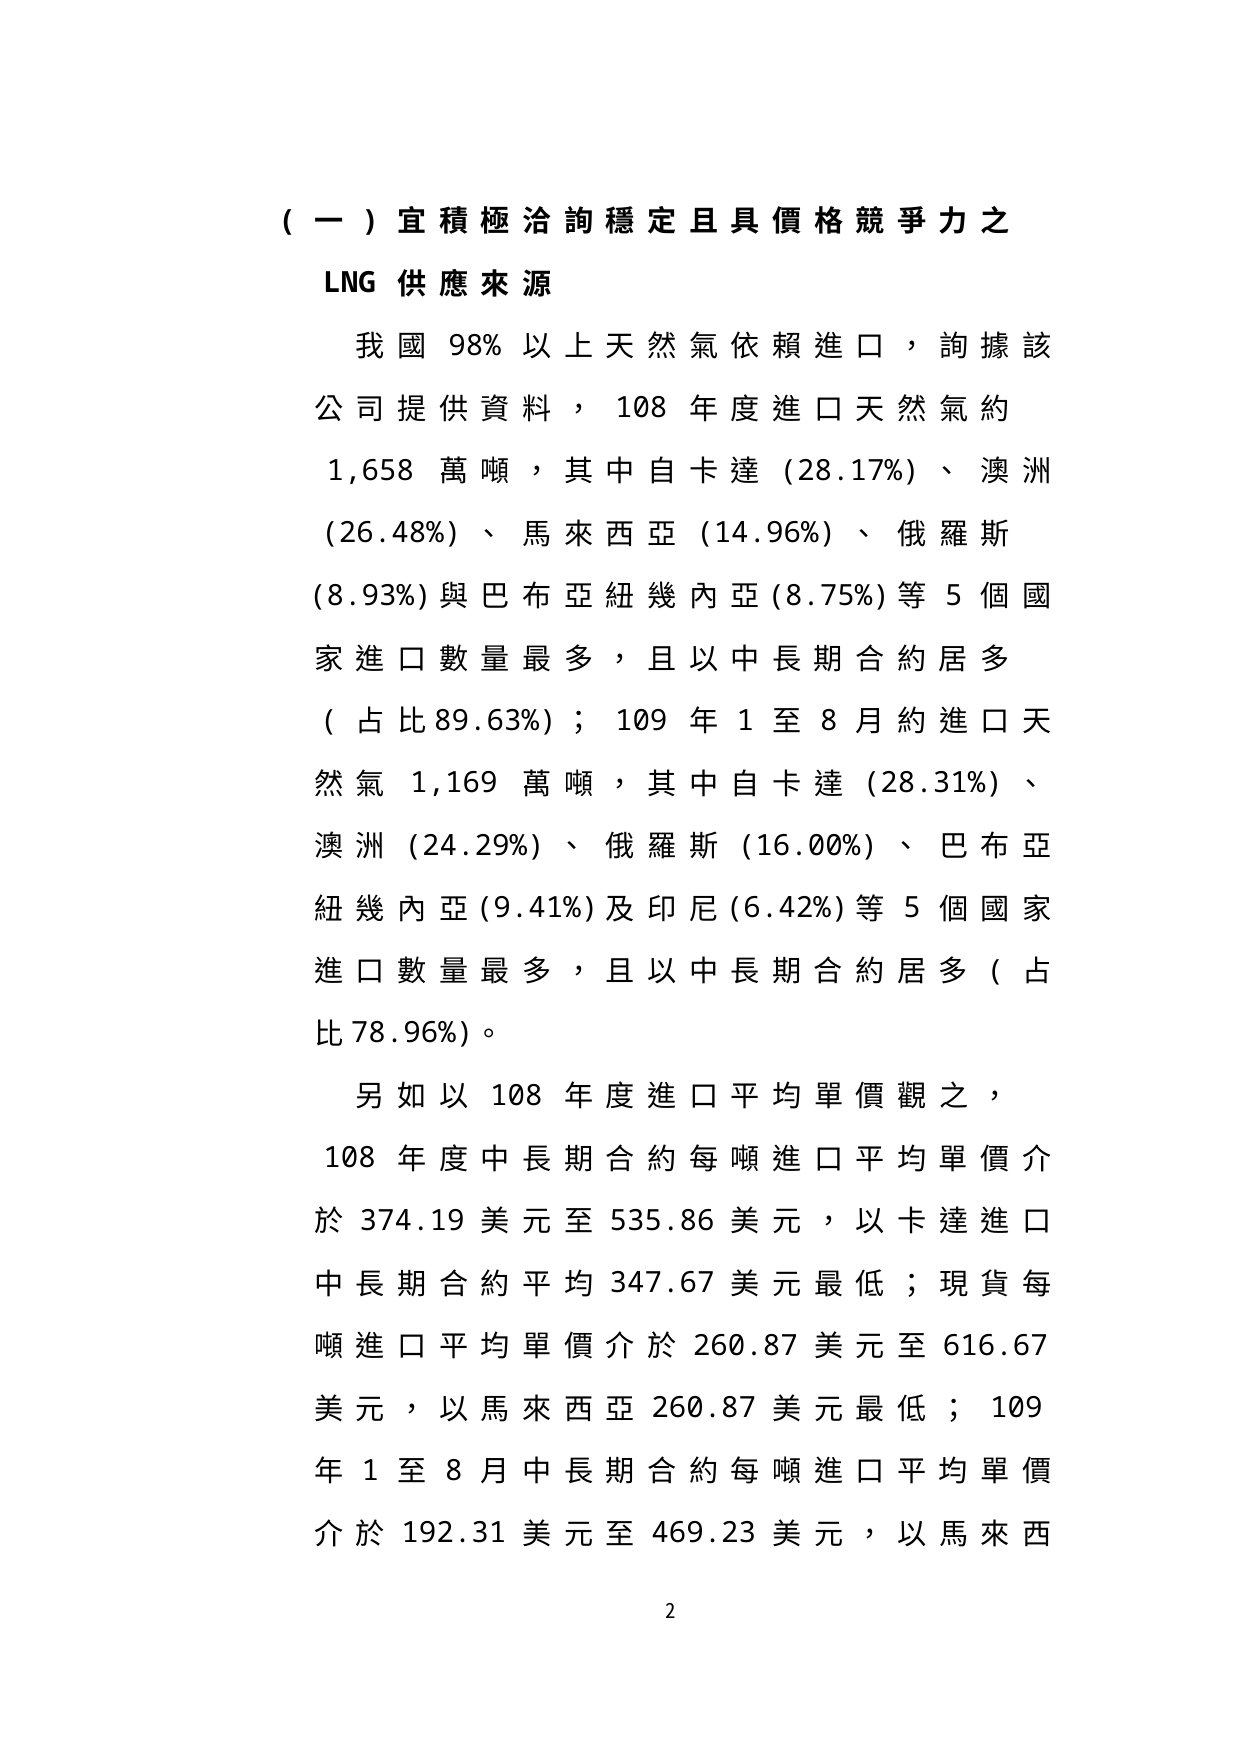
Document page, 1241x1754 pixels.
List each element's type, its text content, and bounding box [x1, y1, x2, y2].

text 我國98%以上天然氣依賴進口，詢據該公司提供資料，108年度進口天然氣約1,658萬噸，其中自卡達(28.17%)、澳洲(26.48%)、馬來西亞(14.96%)、俄羅斯(8.93%)與巴布亞紐幾內亞(8.75%)等5個國家進口數量最多，且以中長期合約居多(占比89.63%)；109年1至8月約進口天然氣1,169萬噸，其中自卡達(28.31%)、澳洲(24.29%)、俄羅斯(16.00%)、巴布亞紐幾內亞(9.41%)及印尼(6.42%)等5個國家進口數量最多，且以中長期合約居多(占比78.96%)。 [271, 302, 1058, 1052]
text 另如以108年度進口平均單價觀之，108年度中長期合約每噸進口平均單價介於374.19美元至535.86美元，以卡達進口中長期合約平均347.67美元最低；現貨每噸進口平均單價介於260.87美元至616.67美元，以馬來西亞260.87美元最低；109年1至8月中長期合約每噸進口平均單價介於192.31美元至469.23美元，以馬來西 [271, 1052, 1058, 1552]
text (一)宜積極洽詢穩定且具價格競爭力之LNG供應來源 [242, 177, 1058, 302]
